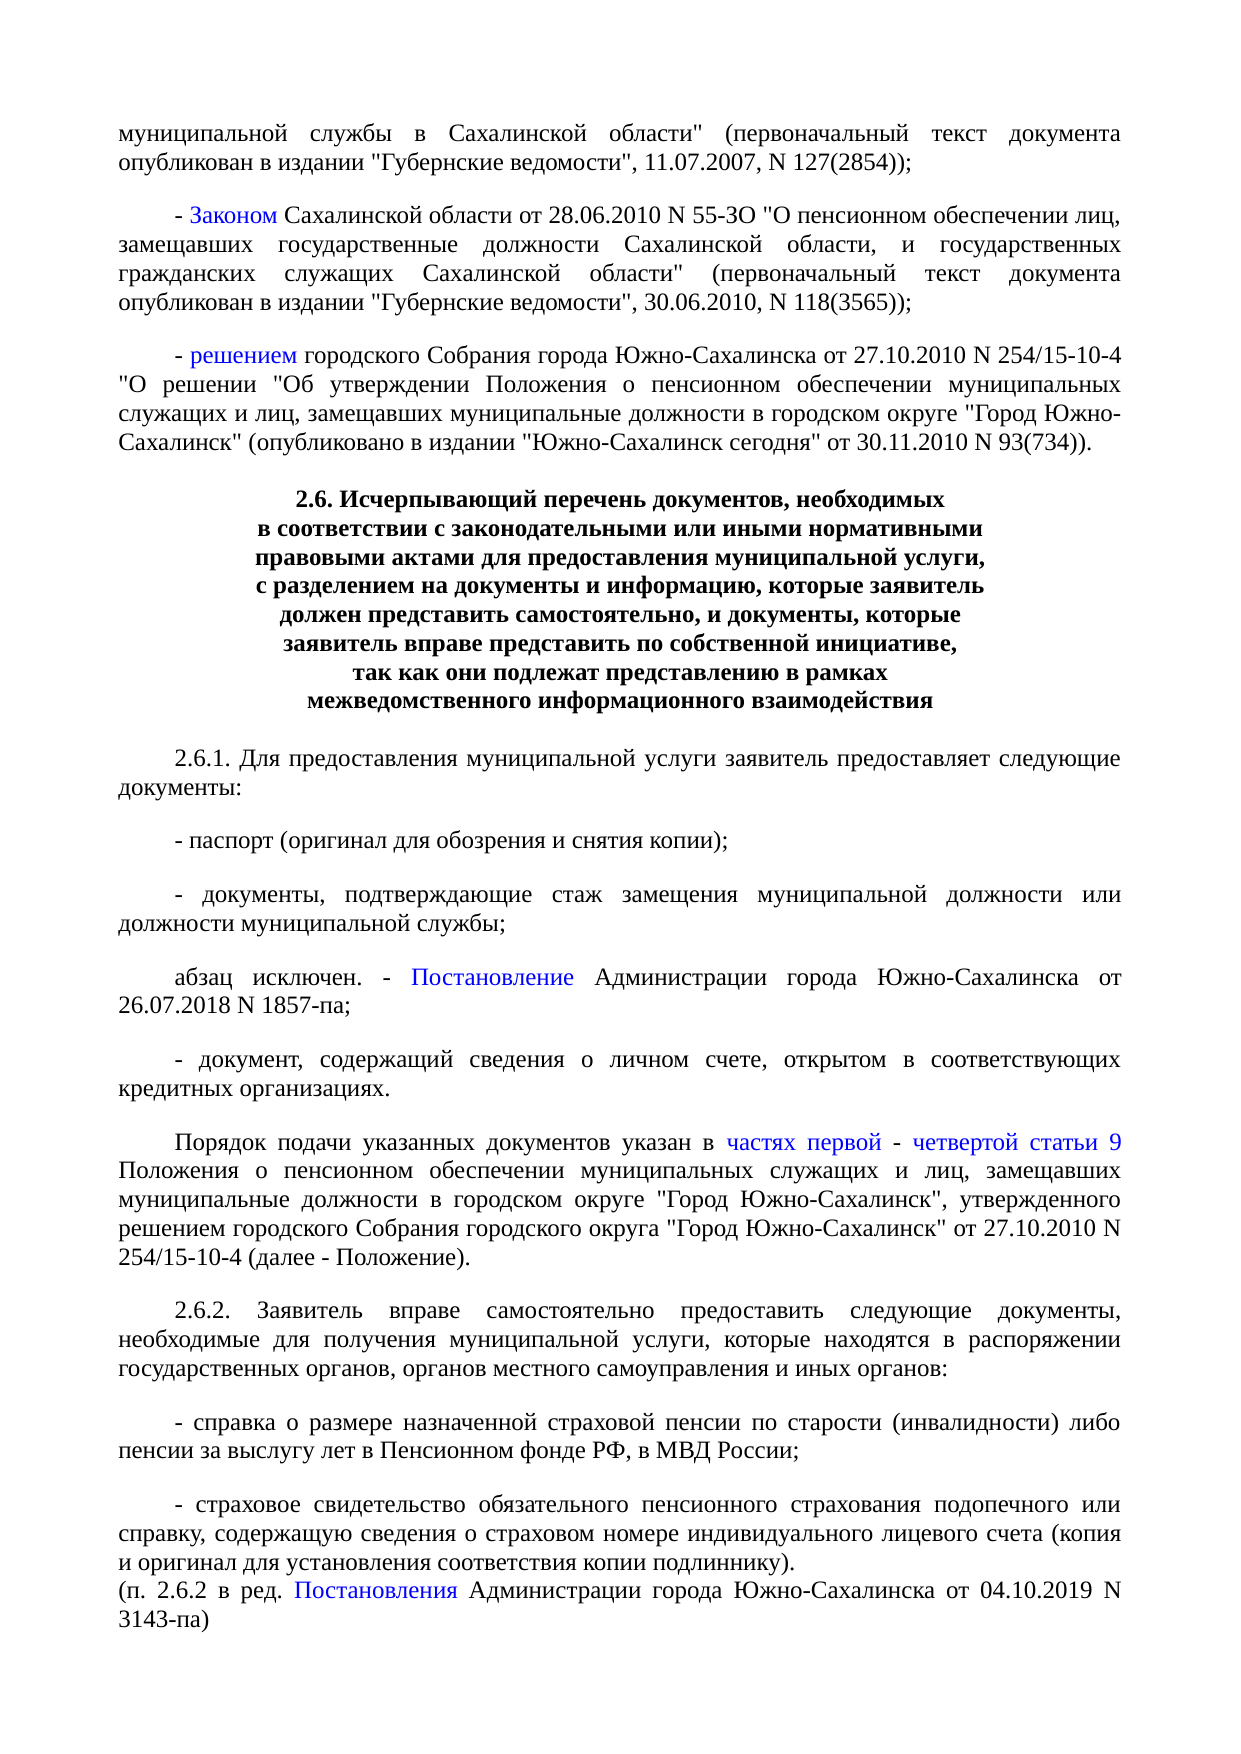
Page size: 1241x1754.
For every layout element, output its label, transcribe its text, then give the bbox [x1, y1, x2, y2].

text - паспорт (оригинал для обозрения и снятия копии); [118, 826, 1122, 854]
text абзац исключен. - Постановление Администрации города Южно-Сахалинска от 26.07.2018 N 1857-па; [118, 962, 1122, 1019]
text должен представить самостоятельно, и документы, которые [118, 599, 1122, 628]
text так как они подлежат представлению в рамках [118, 657, 1122, 686]
text 2.6.1. Для предоставления муниципальной услуги заявитель предоставляет следующие документы: [118, 743, 1122, 801]
text - справка о размере назначенной страховой пенсии по старости (инвалидности) либо пенсии за выслугу лет в Пенсионном фонде РФ, в МВД России; [118, 1407, 1122, 1464]
text - документы, подтверждающие стаж замещения муниципальной должности или должности муниципальной службы; [118, 879, 1122, 937]
text Порядок подачи указанных документов указан в частях первой - четвертой статьи 9 Положения о пенсионном обеспечении муниципальных служащих и лиц, замещавших муниципальные должности в городском округе "Город Южно-Сахалинск", утвержденного решением городского Собрания городского округа "Город Южно-Сахалинск" от 27.10.2010 N 254/15-10-4 (далее - Положение). [118, 1127, 1122, 1271]
text заявитель вправе представить по собственной инициативе, [118, 628, 1122, 657]
text 2.6.2. Заявитель вправе самостоятельно предоставить следующие документы, необходимые для получения муниципальной услуги, которые находятся в распоряжении государственных органов, органов местного самоуправления и иных органов: [118, 1296, 1122, 1382]
text 2.6. Исчерпывающий перечень документов, необходимых [118, 484, 1122, 513]
text с разделением на документы и информацию, которые заявитель [118, 571, 1122, 599]
text межведомственного информационного взаимодействия [118, 686, 1122, 714]
text - решением городского Собрания города Южно-Сахалинска от 27.10.2010 N 254/15-10-4 "О решении "Об утверждении Положения о пенсионном обеспечении муниципальных служащих и лиц, замещавших муниципальные должности в городском округе "Город Южно-Сахалинск" (опубликовано в издании "Южно-Сахалинск сегодня" от 30.11.2010 N 93(734)). [118, 341, 1122, 456]
text правовыми актами для предоставления муниципальной услуги, [118, 542, 1122, 571]
text - документ, содержащий сведения о личном счете, открытом в соответствующих кредитных организациях. [118, 1044, 1122, 1102]
text - Законом Сахалинской области от 28.06.2010 N 55-ЗО "О пенсионном обеспечении лиц, замещавших государственные должности Сахалинской области, и государственных гражданских служащих Сахалинской области" (первоначальный текст документа опубликован в издании "Губернские ведомости", 30.06.2010, N 118(3565)); [118, 201, 1122, 316]
text муниципальной службы в Сахалинской области" (первоначальный текст документа опубликован в издании "Губернские ведомости", 11.07.2007, N 127(2854)); [118, 118, 1122, 176]
text в соответствии с законодательными или иными нормативными [118, 513, 1122, 542]
text - страховое свидетельство обязательного пенсионного страхования подопечного или справку, содержащую сведения о страховом номере индивидуального лицевого счета (копия и оригинал для установления соответствия копии подлиннику). [118, 1489, 1122, 1576]
text (п. 2.6.2 в ред. Постановления Администрации города Южно-Сахалинска от 04.10.2019 N 3143-па) [118, 1576, 1122, 1633]
